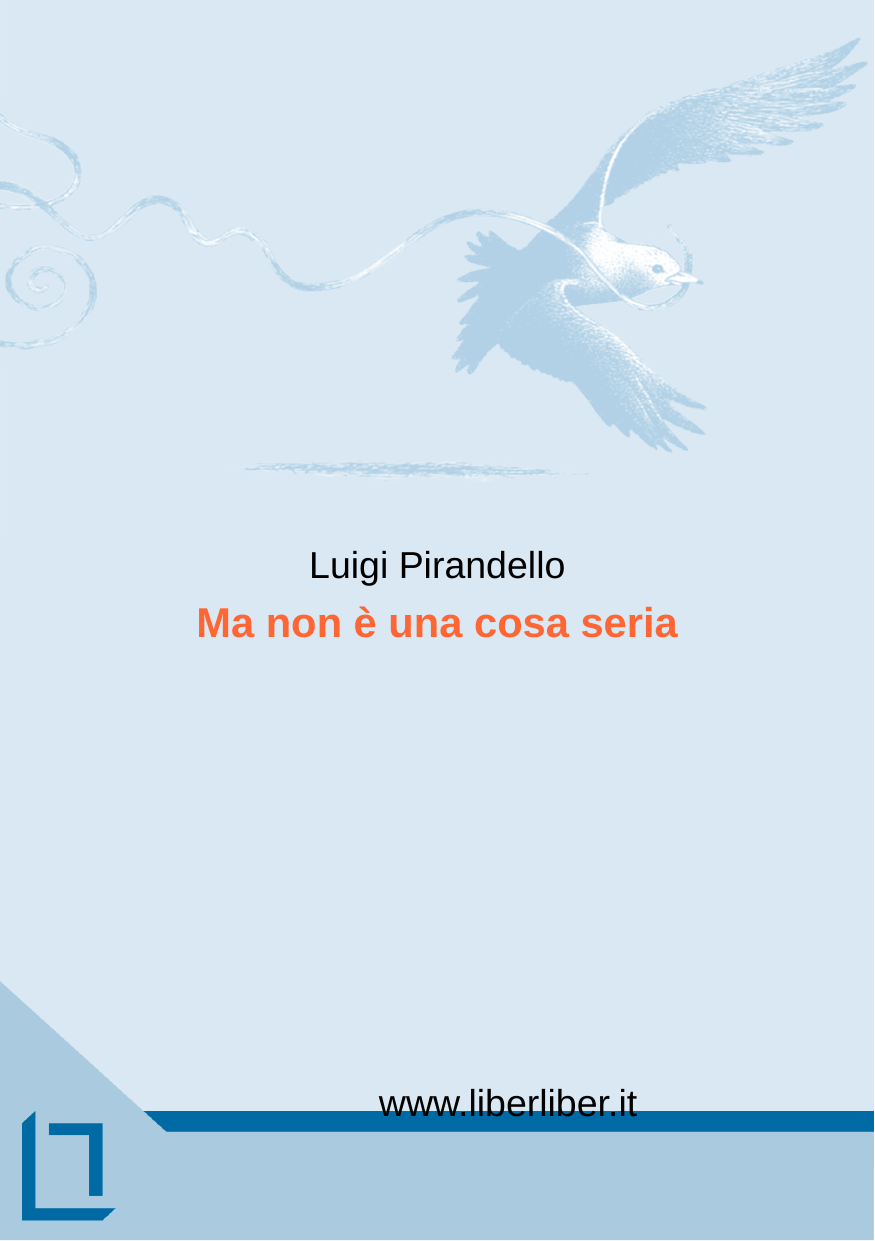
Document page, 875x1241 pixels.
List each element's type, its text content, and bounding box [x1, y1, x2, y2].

picture [0, 0, 874, 1241]
text www.liberliber.it [331, 1081, 685, 1124]
text Ma non è una cosa seria [94, 598, 779, 646]
text Luigi Pirandello [94, 543, 779, 586]
